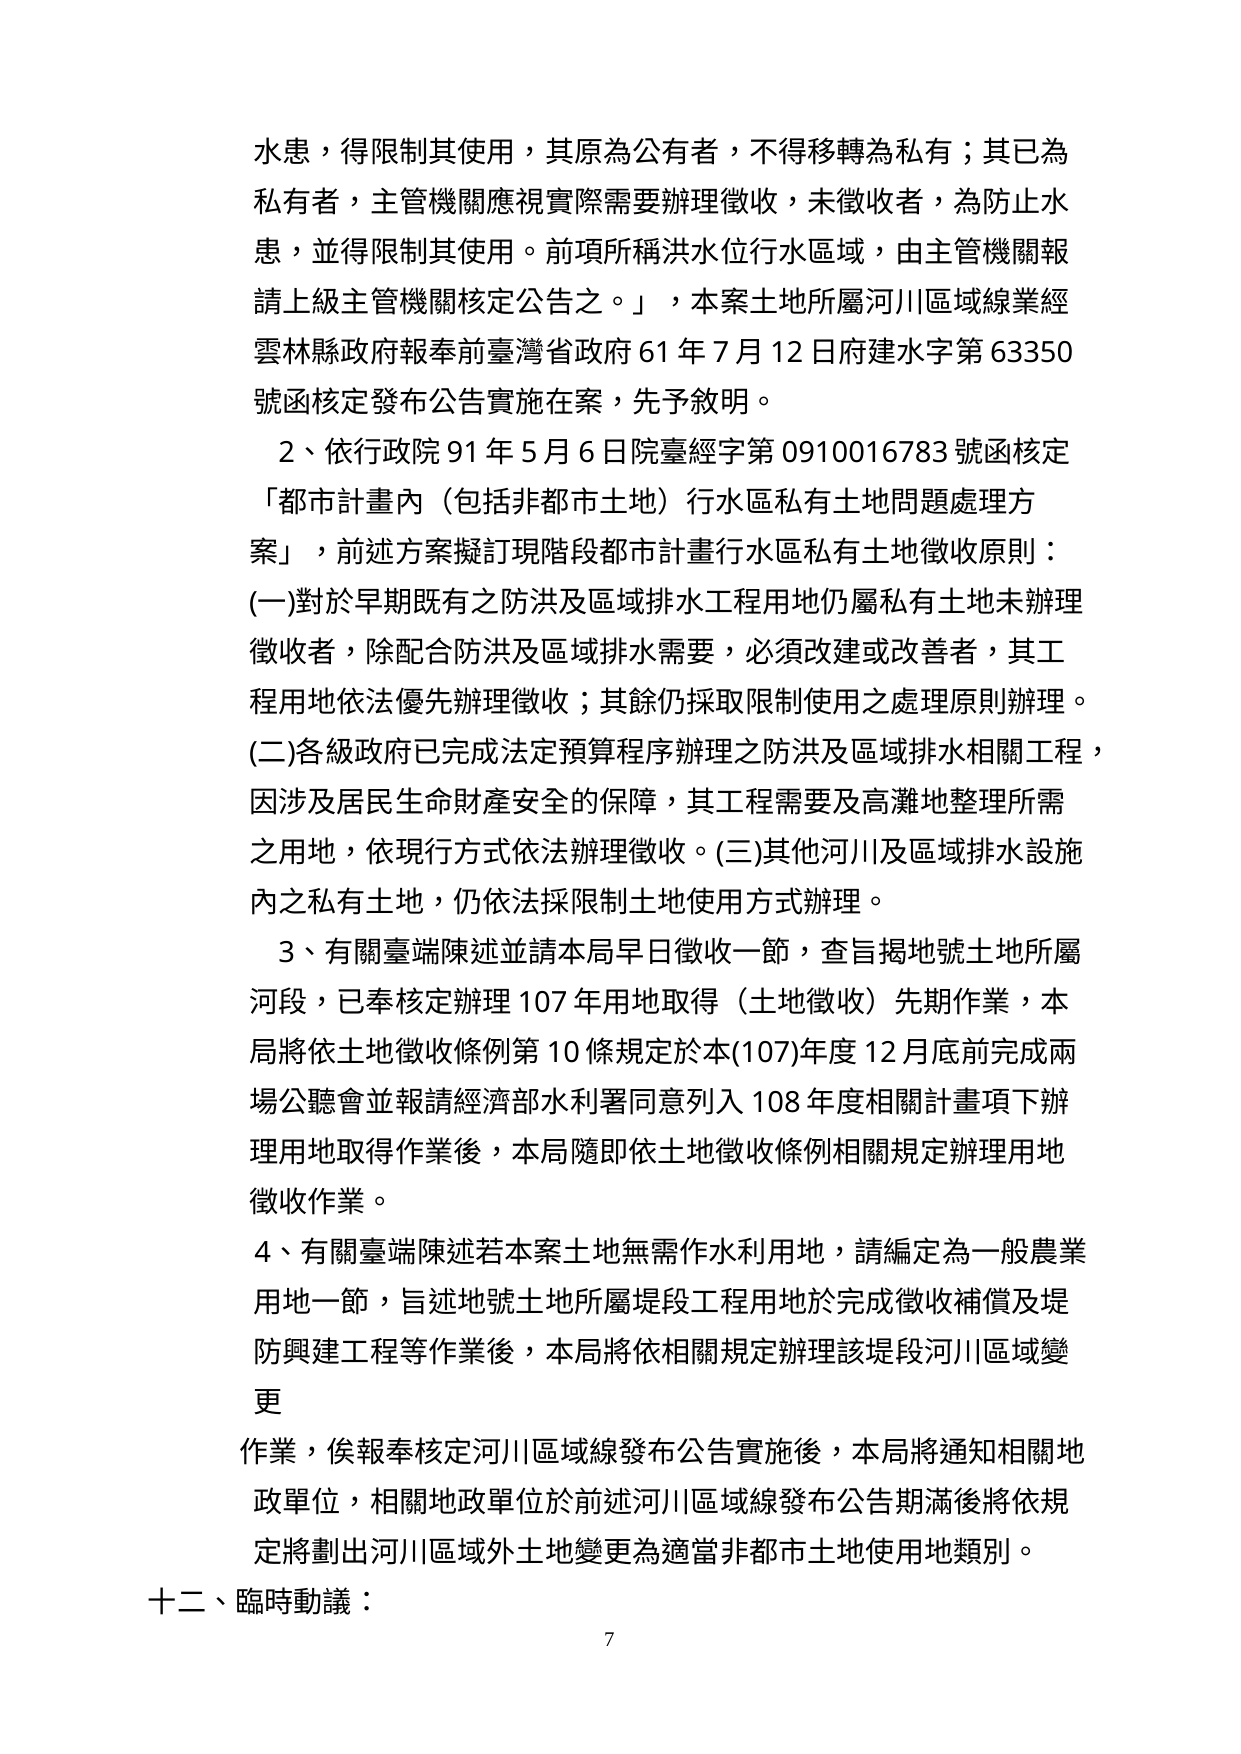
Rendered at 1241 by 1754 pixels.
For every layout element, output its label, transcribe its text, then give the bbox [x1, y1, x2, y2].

text 作業，俟報奉核定河川區域線發布公告實施後，本局將通知相關地政單位，相關地政單位於前述河川區域線發布公告期滿後將依規定將劃出河川區域外土地變更為適當非都市土地使用地類別。 [224, 1422, 1092, 1572]
text 水患，得限制其使用，其原為公有者，不得移轉為私有；其已為私有者，主管機關應視實際需要辦理徵收，未徵收者，為防止水患，並得限制其使用。前項所稱洪水位行水區域，由主管機關報請上級主管機關核定公告之。」，本案土地所屬河川區域線業經雲林縣政府報奉前臺灣省政府61年7月12日府建水字第63350號函核定發布公告實施在案，先予敘明。 [224, 122, 1092, 422]
text 十二、臨時動議： [148, 1572, 1092, 1622]
text 2、依行政院91年5月6日院臺經字第0910016783號函核定「都市計畫內（包括非都市土地）行水區私有土地問題處理方案」，前述方案擬訂現階段都市計畫行水區私有土地徵收原則：(一)對於早期既有之防洪及區域排水工程用地仍屬私有土地未辦理徵收者，除配合防洪及區域排水需要，必須改建或改善者，其工程用地依法優先辦理徵收；其餘仍採取限制使用之處理原則辦理。(二)各級政府已完成法定預算程序辦理之防洪及區域排水相關工程，因涉及居民生命財產安全的保障，其工程需要及高灘地整理所需之用地，依現行方式依法辦理徵收。(三)其他河川及區域排水設施內之私有土地，仍依法採限制土地使用方式辦理。 [249, 422, 1092, 922]
text 3、有關臺端陳述並請本局早日徵收一節，查旨揭地號土地所屬河段，已奉核定辦理107年用地取得（土地徵收）先期作業，本局將依土地徵收條例第10條規定於本(107)年度12月底前完成兩場公聽會並報請經濟部水利署同意列入108年度相關計畫項下辦理用地取得作業後，本局隨即依土地徵收條例相關規定辦理用地徵收作業。 [249, 922, 1092, 1222]
text 4、有關臺端陳述若本案土地無需作水利用地，請編定為一般農業用地一節，旨述地號土地所屬堤段工程用地於完成徵收補償及堤防興建工程等作業後，本局將依相關規定辦理該堤段河川區域變更 [224, 1222, 1092, 1422]
